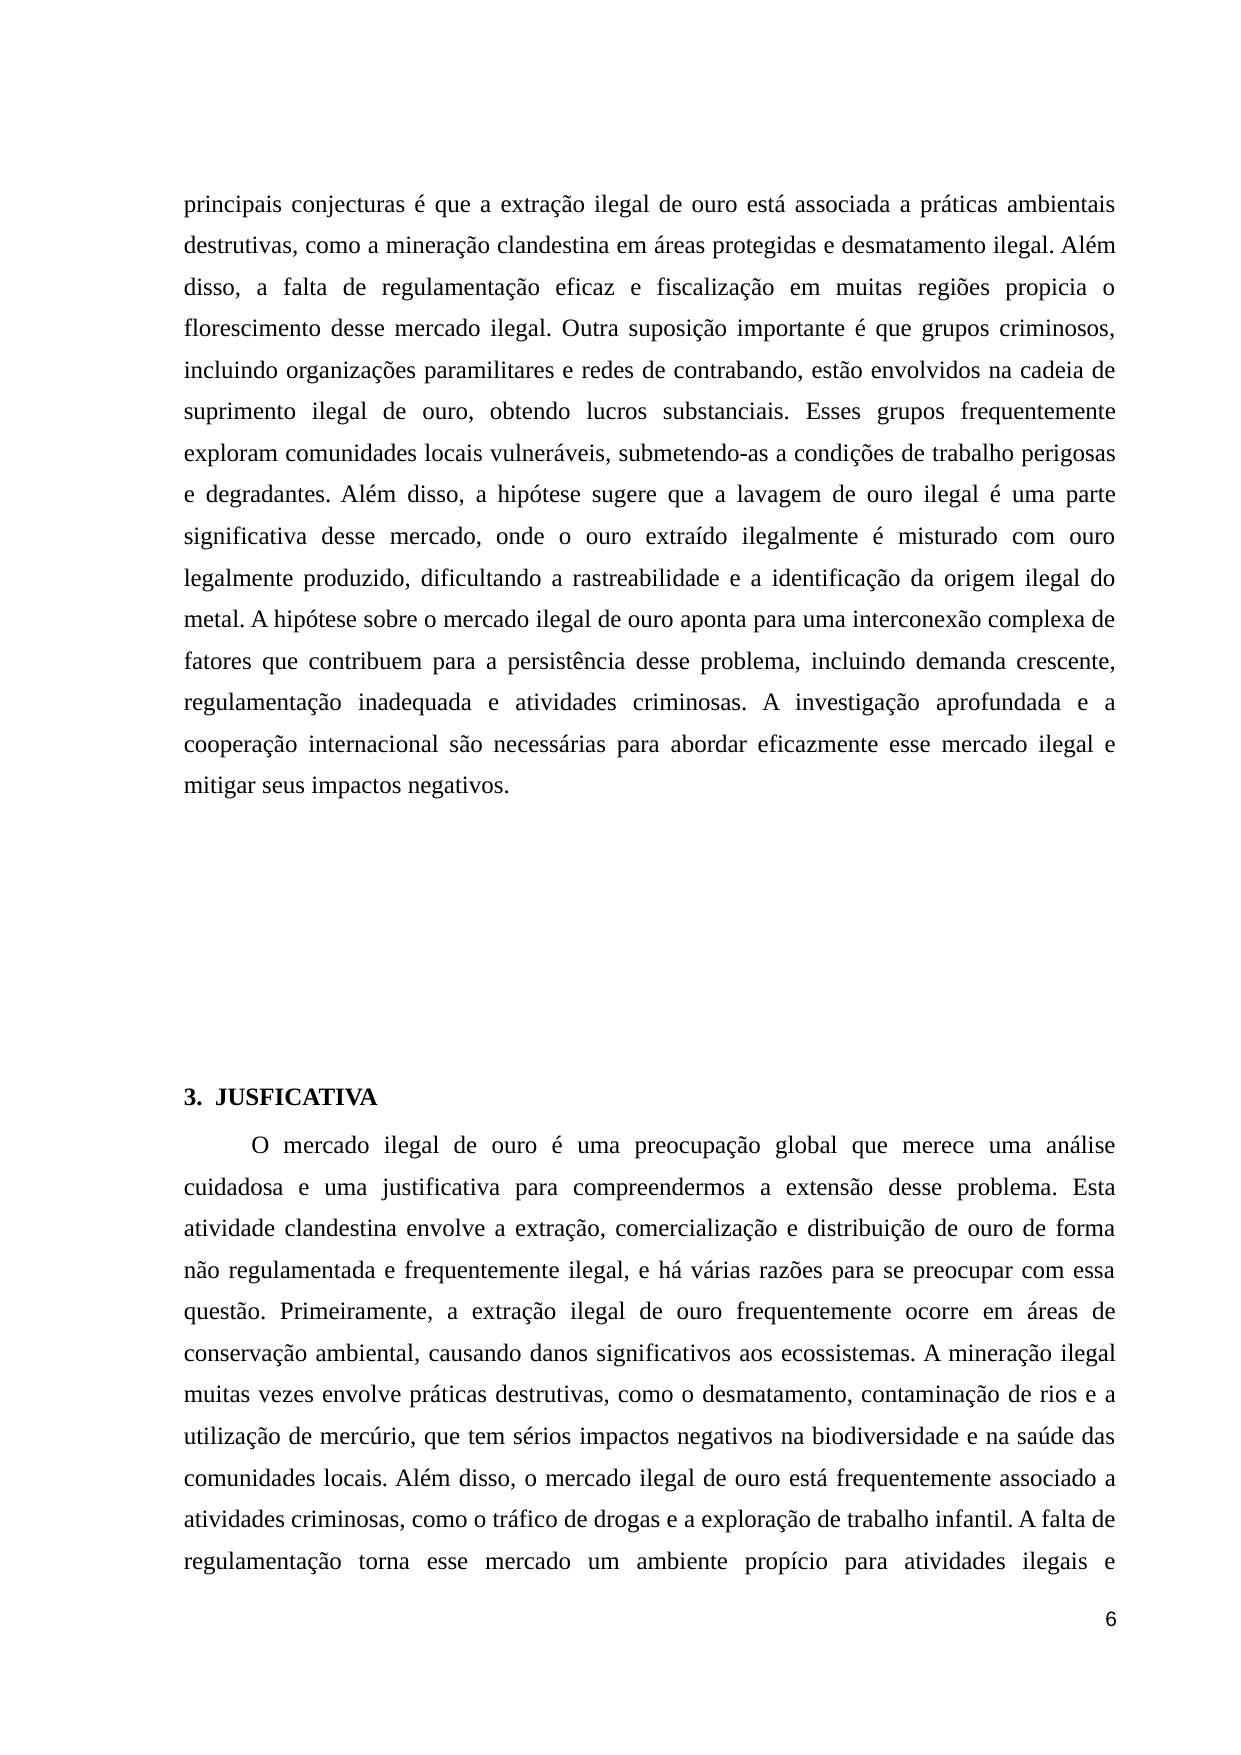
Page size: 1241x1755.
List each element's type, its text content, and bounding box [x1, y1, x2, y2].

text O mercado ilegal de ouro é uma preocupação global que merece uma análise cuidadosa e uma justificativa para compreendermos a extensão desse problema. Esta atividade clandestina envolve a extração, comercialização e distribuição de ouro de forma não regulamentada e frequentemente ilegal, e há várias razões para se preocupar com essa questão. Primeiramente, a extração ilegal de ouro frequentemente ocorre em áreas de conservação ambiental, causando danos significativos aos ecossistemas. A mineração ilegal muitas vezes envolve práticas destrutivas, como o desmatamento, contaminação de rios e a utilização de mercúrio, que tem sérios impactos negativos na biodiversidade e na saúde das comunidades locais. Além disso, o mercado ilegal de ouro está frequentemente associado a atividades criminosas, como o tráfico de drogas e a exploração de trabalho infantil. A falta de regulamentação torna esse mercado um ambiente propício para atividades ilegais e [177, 1125, 1123, 1581]
list JUSFICATIVA [177, 1077, 1123, 1111]
text principais conjecturas é que a extração ilegal de ouro está associada a práticas ambientais destrutivas, como a mineração clandestina em áreas protegidas e desmatamento ilegal. Além disso, a falta de regulamentação eficaz e fiscalização em muitas regiões propicia o florescimento desse mercado ilegal. Outra suposição importante é que grupos criminosos, incluindo organizações paramilitares e redes de contrabando, estão envolvidos na cadeia de suprimento ilegal de ouro, obtendo lucros substanciais. Esses grupos frequentemente exploram comunidades locais vulneráveis, submetendo-as a condições de trabalho perigosas e degradantes. Além disso, a hipótese sugere que a lavagem de ouro ilegal é uma parte significativa desse mercado, onde o ouro extraído ilegalmente é misturado com ouro legalmente produzido, dificultando a rastreabilidade e a identificação da origem ilegal do metal. A hipótese sobre o mercado ilegal de ouro aponta para uma interconexão complexa de fatores que contribuem para a persistência desse problema, incluindo demanda crescente, regulamentação inadequada e atividades criminosas. A investigação aprofundada e a cooperação internacional são necessárias para abordar eficazmente esse mercado ilegal e mitigar seus impactos negativos. [177, 183, 1123, 799]
